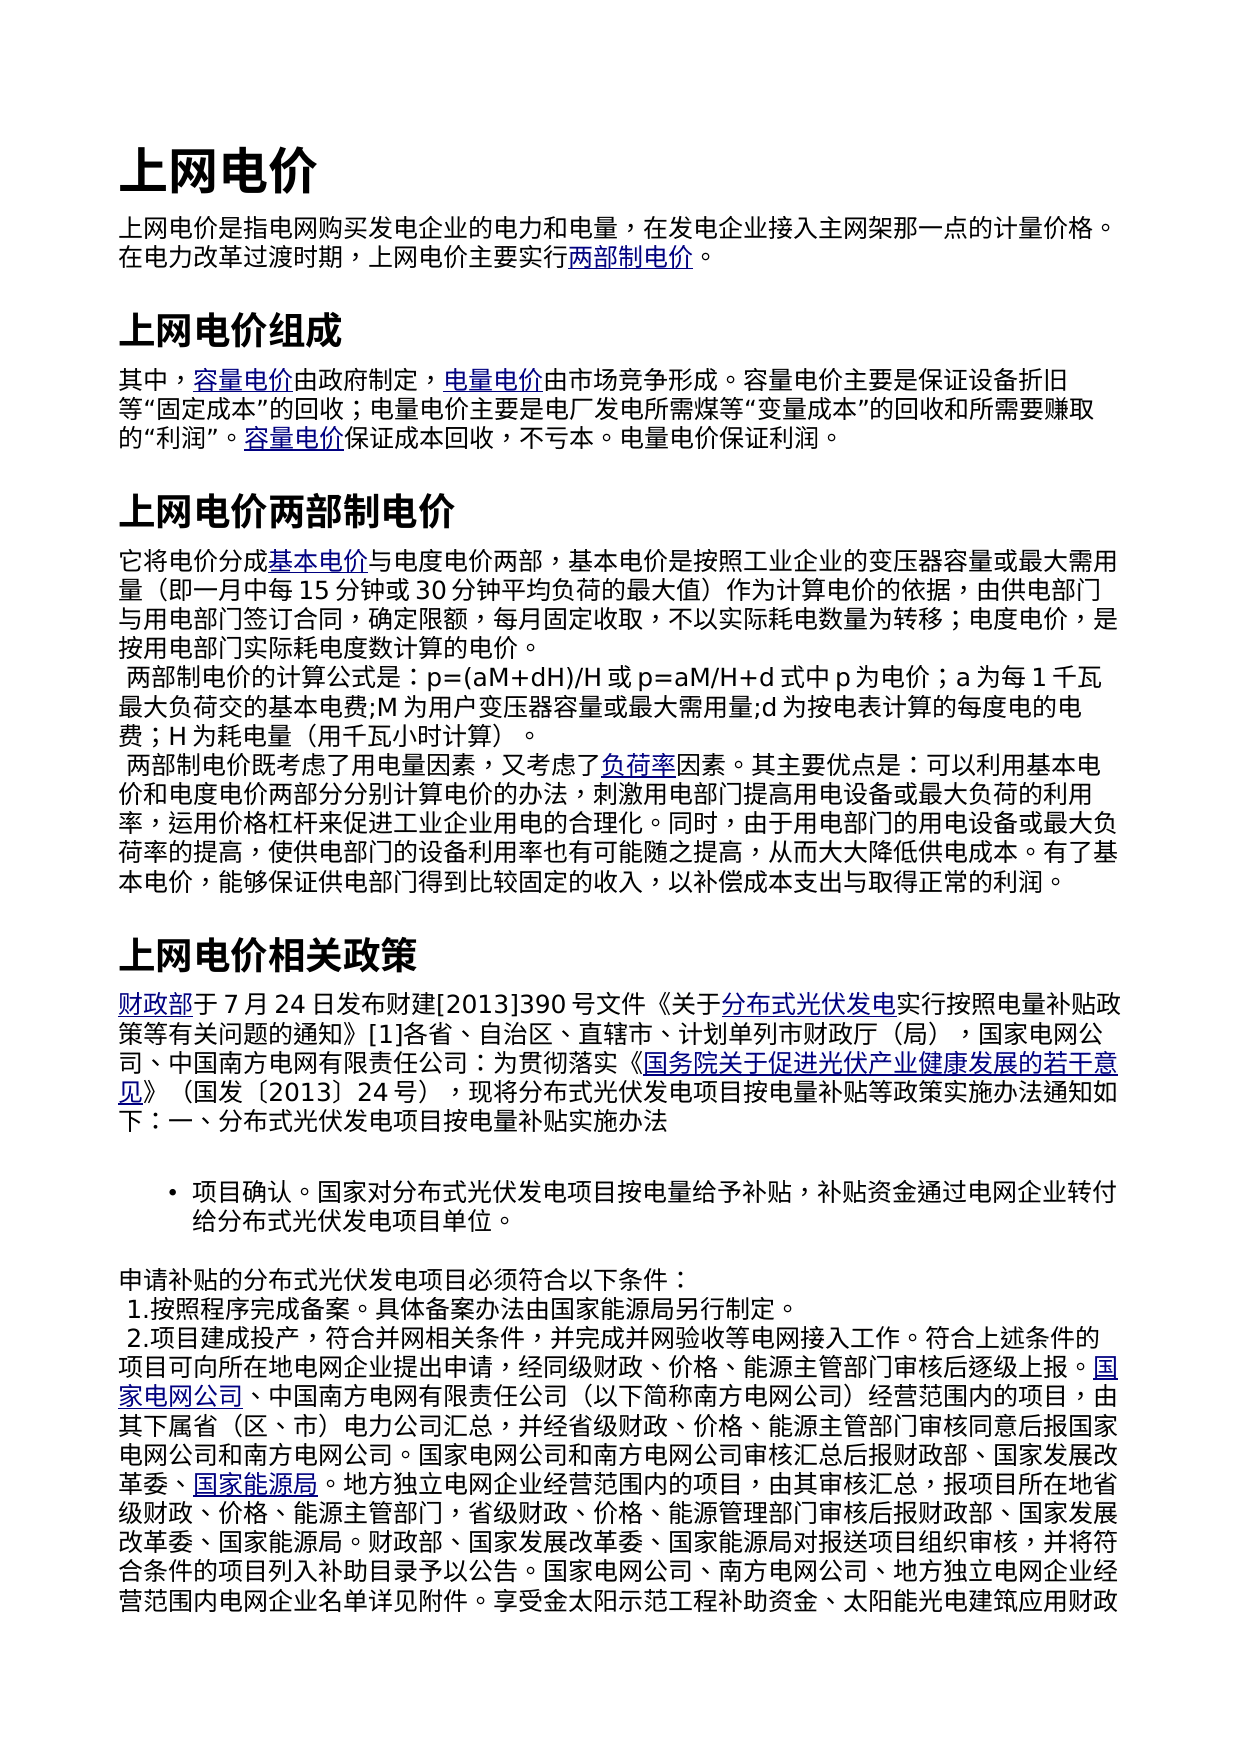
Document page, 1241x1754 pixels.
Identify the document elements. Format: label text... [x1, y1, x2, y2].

subtitle 上网电价两部制电价 [118, 491, 1122, 534]
subtitle 上网电价组成 [118, 310, 1122, 353]
text 它将电价分成基本电价与电度电价两部，基本电价是按照工业企业的变压器容量或最大需用量（即一月中每15分钟或30分钟平均负荷的最大值）作为计算电价的依据，由供电部门与用电部门签订合同，确定限额，每月固定收取，不以实际耗电数量为转移；电度电价，是按用电部门实际耗电度数计算的电价。 两部制电价的计算公式是：p=(aM+dH)/H或p=aM/H+d式中p为电价；a为每1千瓦最大负荷交的基本电费;M为用户变压器容量或最大需用量;d为按电表计算的每度电的电费；H为耗电量（用千瓦小时计算）。 两部制电价既考虑了用电量因素，又考虑了负荷率因素。其主要优点是：可以利用基本电价和电度电价两部分分别计算电价的办法，刺激用电部门提高用电设备或最大负荷的利用率，运用价格杠杆来促进工业企业用电的合理化。同时，由于用电部门的用电设备或最大负荷率的提高，使供电部门的设备利用率也有可能随之提高，从而大大降低供电成本。有了基本电价，能够保证供电部门得到比较固定的收入，以补偿成本支出与取得正常的利润。 [118, 547, 1122, 897]
subtitle 上网电价 [118, 143, 1122, 201]
subtitle 上网电价相关政策 [118, 934, 1122, 978]
list 项目确认。国家对分布式光伏发电项目按电量给予补贴，补贴资金通过电网企业转付给分布式光伏发电项目单位。 [177, 1178, 1122, 1266]
text 申请补贴的分布式光伏发电项目必须符合以下条件： 1.按照程序完成备案。具体备案办法由国家能源局另行制定。 2.项目建成投产，符合并网相关条件，并完成并网验收等电网接入工作。符合上述条件的项目可向所在地电网企业提出申请，经同级财政、价格、能源主管部门审核后逐级上报。国家电网公司、中国南方电网有限责任公司（以下简称南方电网公司）经营范围内的项目，由其下属省（区、市）电力公司汇总，并经省级财政、价格、能源主管部门审核同意后报国家电网公司和南方电网公司。国家电网公司和南方电网公司审核汇总后报财政部、国家发展改革委、国家能源局。地方独立电网企业经营范围内的项目，由其审核汇总，报项目所在地省级财政、价格、能源主管部门，省级财政、价格、能源管理部门审核后报财政部、国家发展改革委、国家能源局。财政部、国家发展改革委、国家能源局对报送项目组织审核，并将符合条件的项目列入补助目录予以公告。国家电网公司、南方电网公司、地方独立电网企业经营范围内电网企业名单详见附件。享受金太阳示范工程补助资金、太阳能光电建筑应用财政 [118, 1266, 1122, 1616]
text 财政部于7月24日发布财建[2013]390号文件《关于分布式光伏发电实行按照电量补贴政策等有关问题的通知》[1]各省、自治区、直辖市、计划单列市财政厅（局），国家电网公司、中国南方电网有限责任公司：为贯彻落实《国务院关于促进光伏产业健康发展的若干意见》（国发〔2013〕24号），现将分布式光伏发电项目按电量补贴等政策实施办法通知如下：一、分布式光伏发电项目按电量补贴实施办法 [118, 991, 1122, 1136]
text 其中，容量电价由政府制定，电量电价由市场竞争形成。容量电价主要是保证设备折旧等“固定成本”的回收；电量电价主要是电厂发电所需煤等“变量成本”的回收和所需要赚取的“利润”。容量电价保证成本回收，不亏本。电量电价保证利润。 [118, 366, 1122, 453]
text 上网电价是指电网购买发电企业的电力和电量，在发电企业接入主网架那一点的计量价格。在电力改革过渡时期，上网电价主要实行两部制电价。 [118, 214, 1122, 272]
